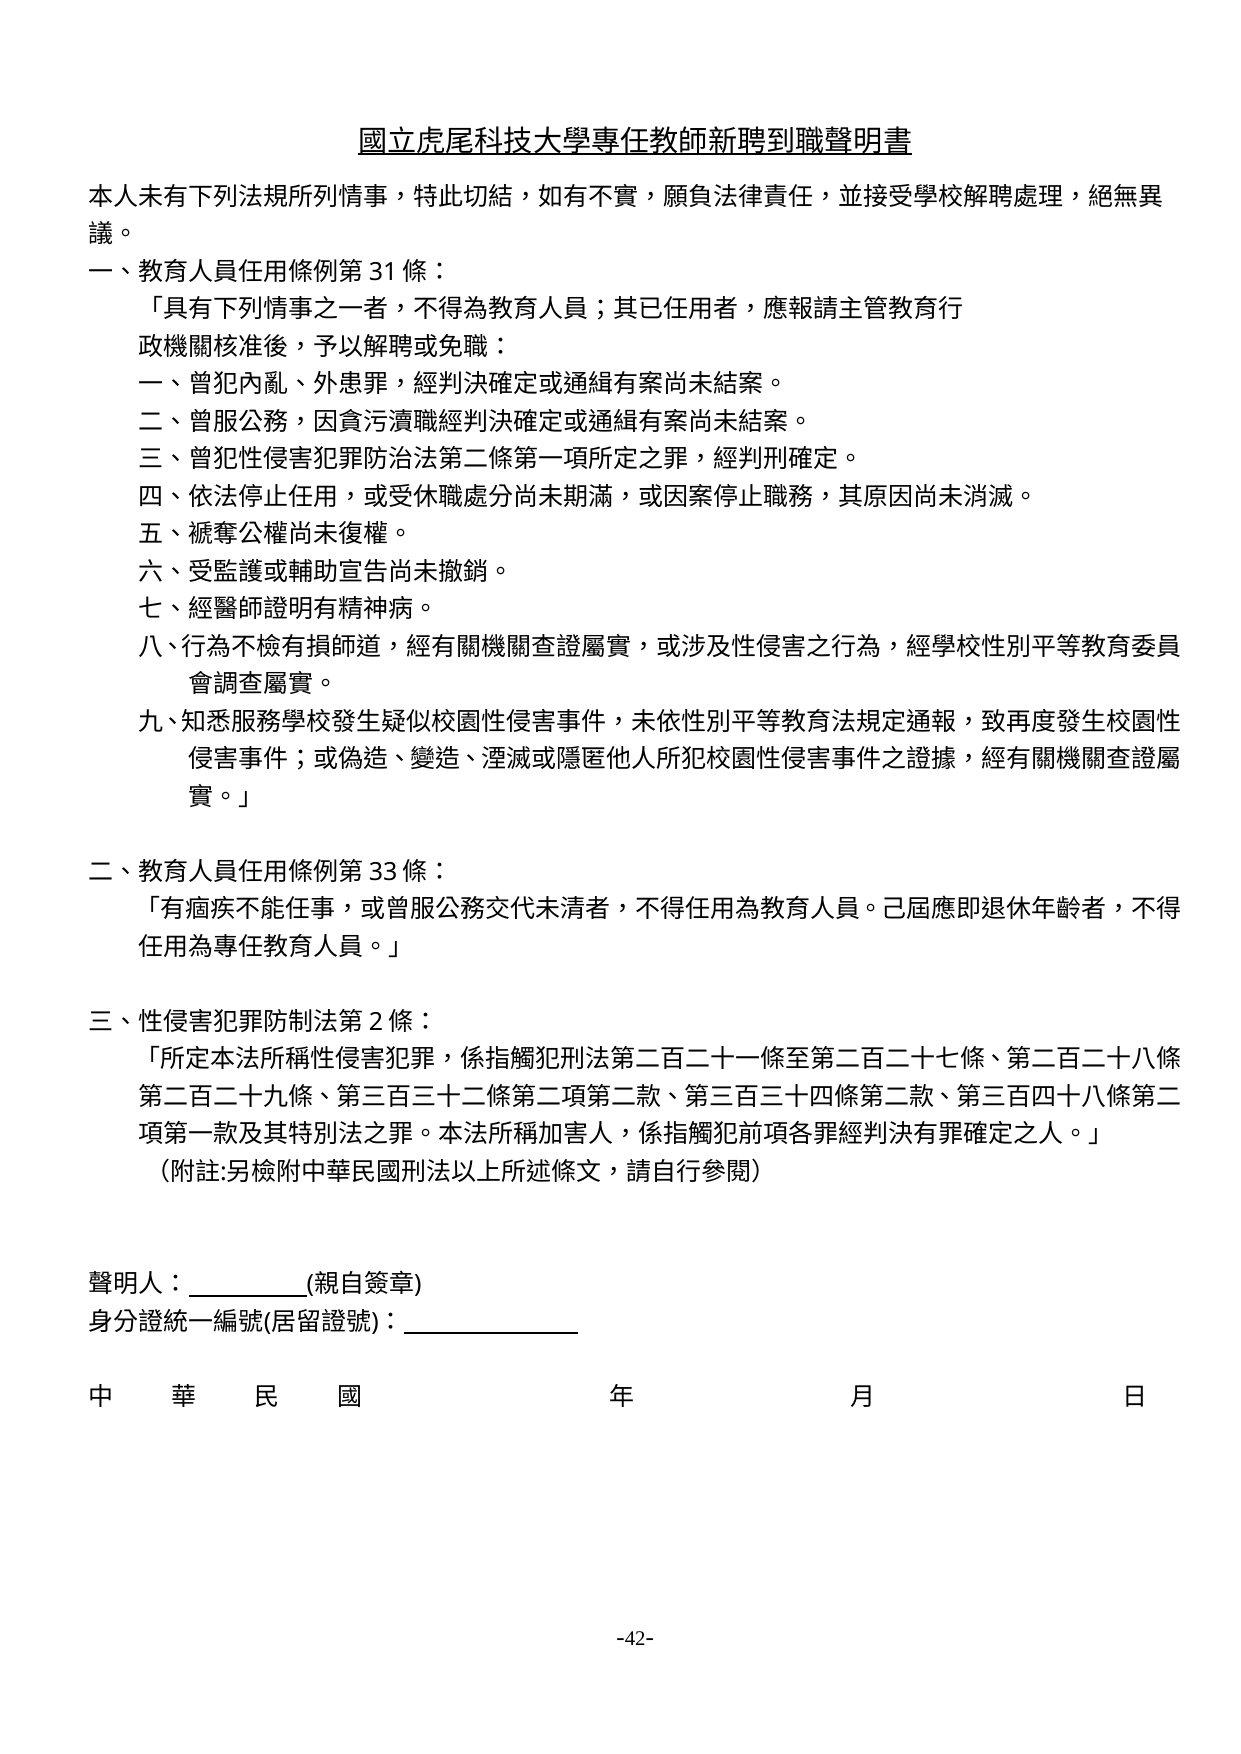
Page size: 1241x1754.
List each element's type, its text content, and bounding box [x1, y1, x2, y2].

text 政機關核准後，予以解聘或免職： [89, 326, 1181, 363]
text 「有痼疾不能任事，或曾服公務交代未清者，不得任用為教育人員。己屆應即退休年齡者，不得任用為專任教育人員。」 [139, 888, 1181, 963]
text （附註:另檢附中華民國刑法以上所述條文，請自行參閱） [89, 1151, 1181, 1188]
text 二、曾服公務，因貪污瀆職經判決確定或通緝有案尚未結案。 [139, 401, 1181, 438]
text 國立虎尾科技大學專任教師新聘到職聲明書首頁 [89, 101, 1181, 176]
text 二、教育人員任用條例第33條： [89, 851, 1181, 888]
text 三、性侵害犯罪防制法第2條： [89, 1001, 1181, 1038]
text 七、經醫師證明有精神病。 [139, 588, 1181, 626]
text 四、依法停止任用，或受休職處分尚未期滿，或因案停止職務，其原因尚未消滅。 [139, 476, 1181, 513]
text 八、行為不檢有損師道，經有關機關查證屬實，或涉及性侵害之行為，經學校性別平等教育委員會調查屬實。 [139, 626, 1181, 701]
text 中 華 民 國 年 月 日 [89, 1376, 1181, 1413]
text 「所定本法所稱性侵害犯罪，係指觸犯刑法第二百二十一條至第二百二十七條、第二百二十八條、第二百二十九條、第三百三十二條第二項第二款、第三百三十四條第二款、第三百四十八條第二項第一款及其特別法之罪。本法所稱加害人，係指觸犯前項各罪經判決有罪確定之人。」 [139, 1038, 1181, 1151]
text 三、曾犯性侵害犯罪防治法第二條第一項所定之罪，經判刑確定。 [139, 438, 1181, 476]
text 聲明人： (親自簽章) [89, 1263, 1181, 1301]
text 六、受監護或輔助宣告尚未撤銷。 [139, 551, 1181, 588]
text 身分證統一編號(居留證號)： [89, 1301, 1181, 1338]
text 一、曾犯內亂、外患罪，經判決確定或通緝有案尚未結案。 [139, 363, 1181, 401]
text 一、教育人員任用條例第31條： [89, 251, 1181, 288]
text 「具有下列情事之一者，不得為教育人員；其已任用者，應報請主管教育行 [139, 288, 1181, 326]
text 本人未有下列法規所列情事，特此切結，如有不實，願負法律責任，並接受學校解聘處理，絕無異議。 [89, 176, 1181, 251]
text 九、知悉服務學校發生疑似校園性侵害事件，未依性別平等教育法規定通報，致再度發生校園性侵害事件；或偽造、變造、湮滅或隱匿他人所犯校園性侵害事件之證據，經有關機關查證屬實。」 [139, 701, 1181, 813]
text 五、褫奪公權尚未復權。 [139, 513, 1181, 551]
